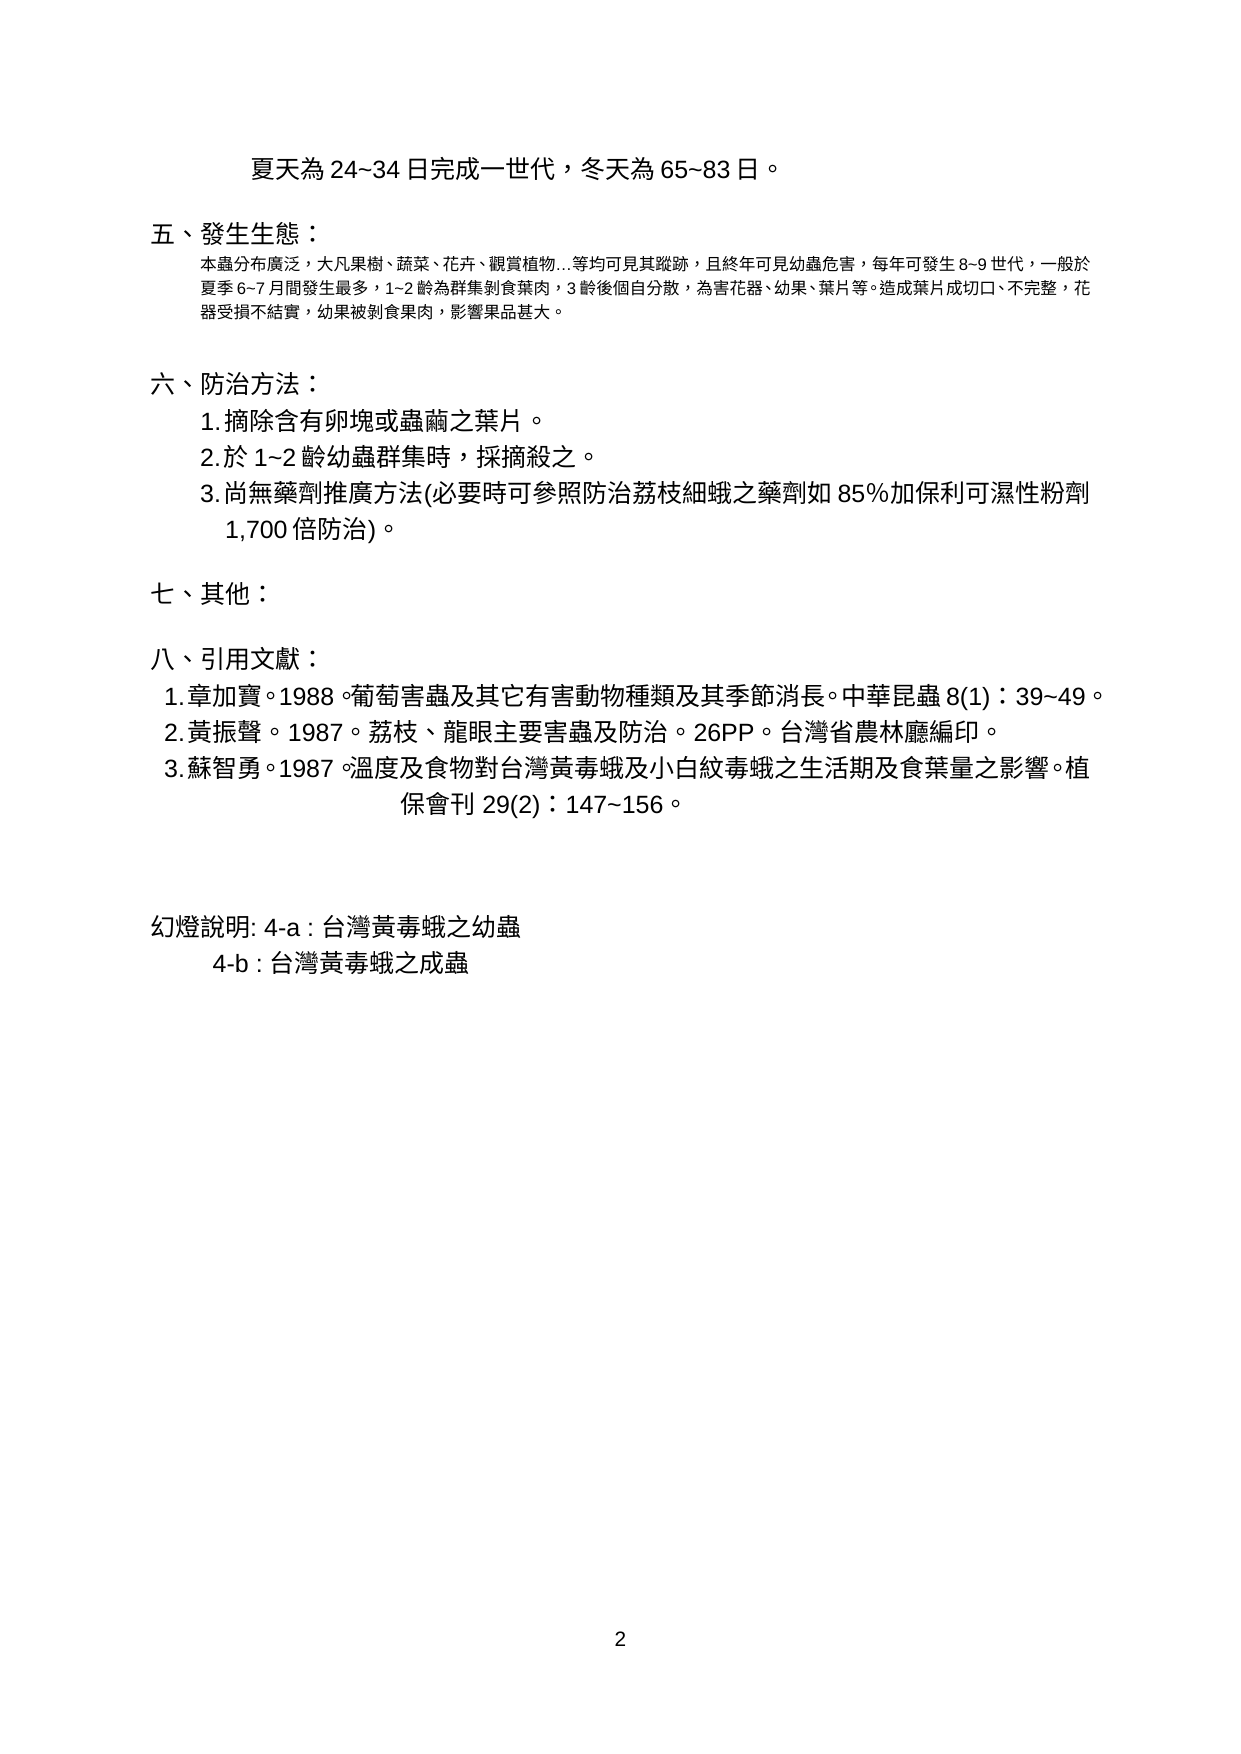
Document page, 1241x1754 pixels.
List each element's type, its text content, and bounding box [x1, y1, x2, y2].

text 五、發生生態： [150, 215, 1090, 251]
text 七、其他： [150, 575, 1090, 611]
text 八、引用文獻： [150, 640, 1090, 676]
text 本蟲分布廣泛，大凡果樹、蔬菜、花卉、觀賞植物…等均可見其蹤跡，且終年可見幼蟲危害，每年可發生8~9世代，一般於夏季6~7月間發生最多，1~2齡為群集剝食葉肉，3齡後個自分散，為害花器、幼果、葉片等。造成葉片成切口、不完整，花器受損不結實，幼果被剝食果肉，影響果品甚大。 [200, 251, 1090, 324]
text 幻燈說明: 4-a : 台灣黃毒蛾之幼蟲 [150, 907, 1090, 944]
text 六、防治方法： [150, 365, 1090, 401]
text 夏天為24~34日完成一世代，冬天為65~83日。 [250, 150, 1090, 186]
text 2. 黃振聲。1987。荔枝、龍眼主要害蟲及防治。26PP。台灣省農林廳編印。 [150, 712, 1090, 749]
text 1. 章加寶。1988。葡萄害蟲及其它有害動物種類及其季節消長。中華昆蟲8(1)：39~49。 [150, 676, 1101, 712]
text 4-b : 台灣黃毒蛾之成蟲 [150, 944, 1090, 980]
text 2. 於1~2齡幼蟲群集時，採摘殺之。 [200, 437, 1090, 474]
text 1. 摘除含有卵塊或蟲繭之葉片。 [200, 401, 1090, 437]
text 3. 蘇智勇。1987。溫度及食物對台灣黃毒蛾及小白紋毒蛾之生活期及食葉量之影響。植保會刊 29(2)：147~156。 [150, 749, 1090, 821]
text 3. 尚無藥劑推廣方法(必要時可參照防治荔枝細蛾之藥劑如85％加保利可濕性粉劑1,700倍防治)。 [200, 474, 1090, 546]
